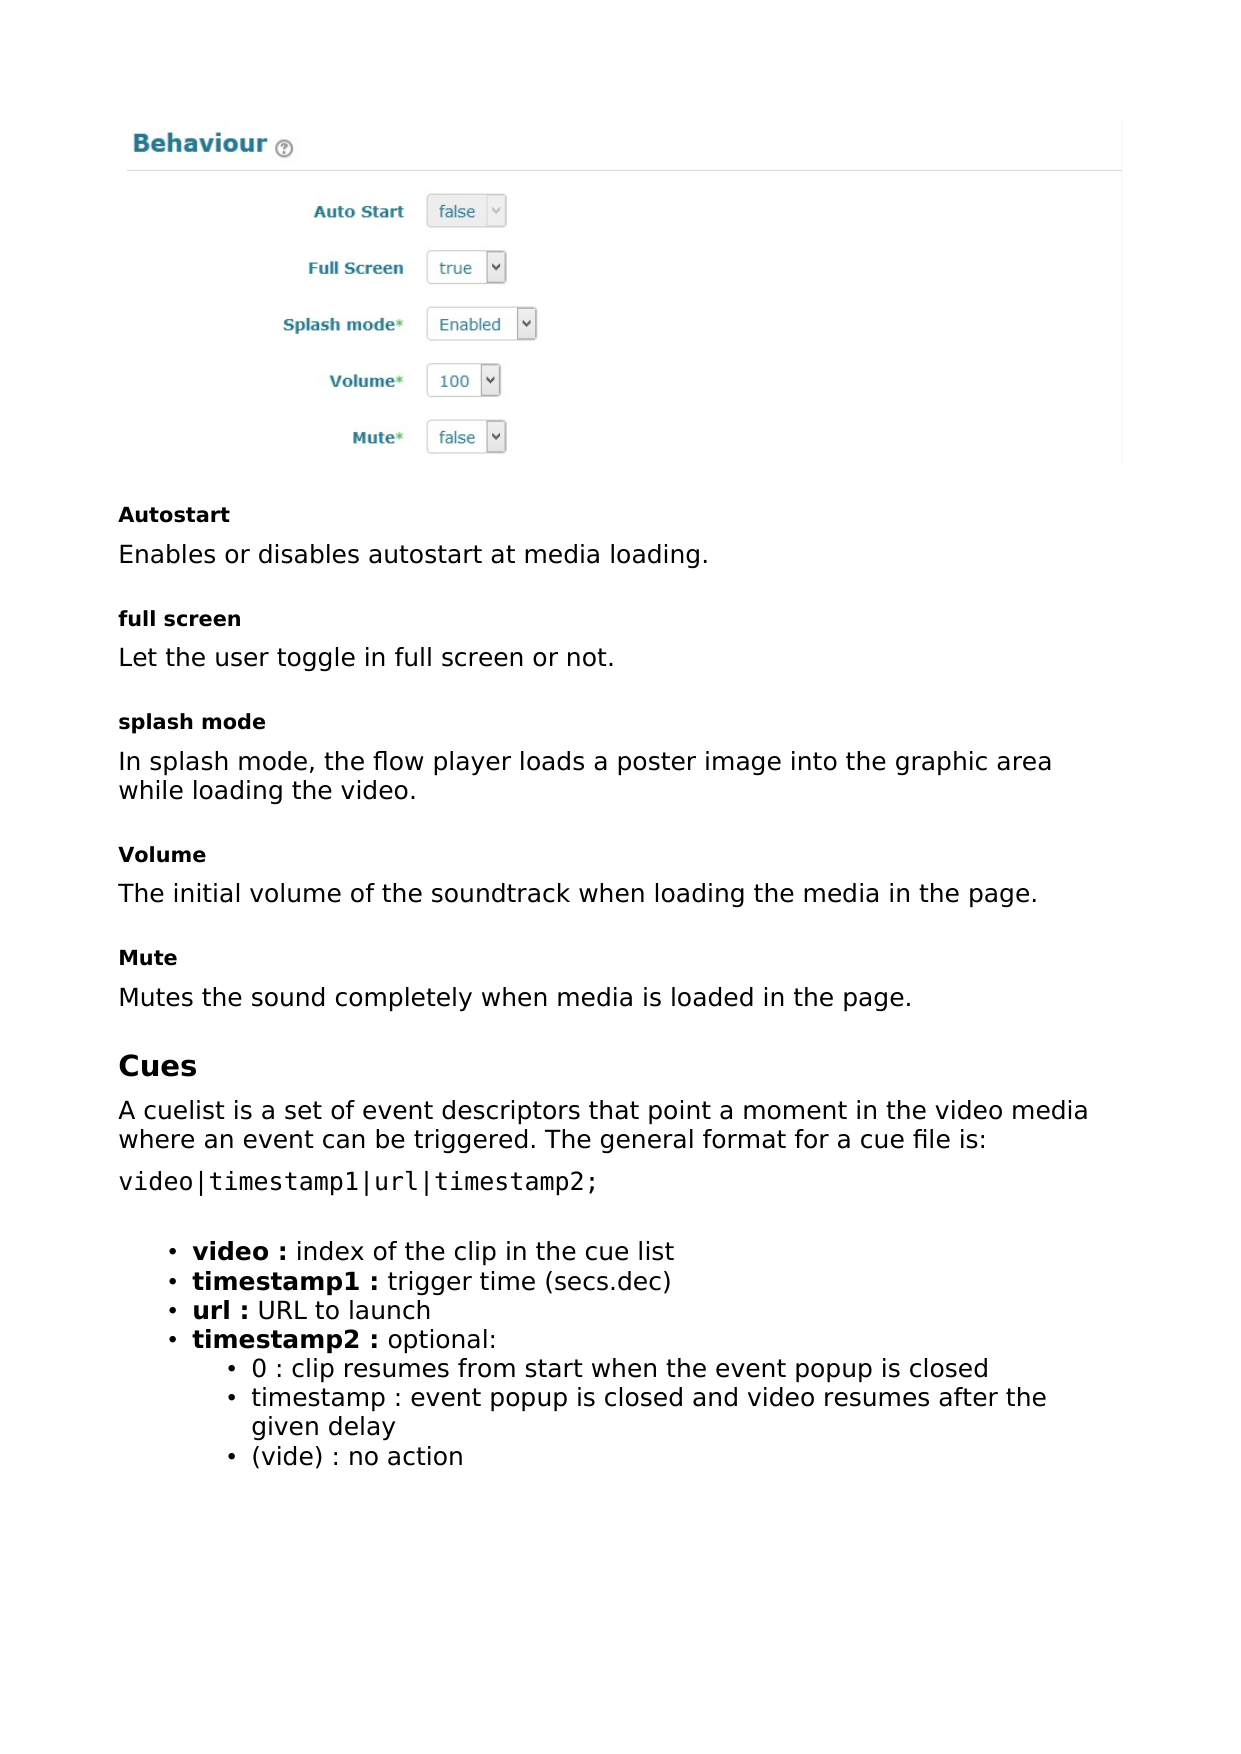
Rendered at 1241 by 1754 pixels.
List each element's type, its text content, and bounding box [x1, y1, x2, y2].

subtitle splash mode [118, 710, 1122, 734]
list url : URL to launch [177, 1296, 1122, 1325]
text The initial volume of the soundtrack when loading the media in the page. [118, 880, 1122, 909]
list timestamp1 : trigger time (secs.dec) [177, 1267, 1122, 1296]
list (vide) : no action [236, 1442, 1122, 1471]
subtitle Cues [118, 1050, 1122, 1084]
text video|timestamp1|url|timestamp2; [118, 1167, 1122, 1196]
text In splash mode, the flow player loads a poster image into the graphic area while loading the video. [118, 747, 1122, 805]
text Mutes the sound completely when media is loaded in the page. [118, 983, 1122, 1012]
list video : index of the clip in the cue list [177, 1237, 1122, 1267]
subtitle full screen [118, 607, 1122, 631]
picture [118, 118, 1123, 466]
subtitle Mute [118, 946, 1122, 971]
subtitle Volume [118, 843, 1122, 867]
list timestamp : event popup is closed and video resumes after the given delay [236, 1383, 1122, 1442]
text A cuelist is a set of event descriptors that point a moment in the video media where an event can be triggered. The general format for a cue file is: [118, 1096, 1122, 1154]
list 0 : clip resumes from start when the event popup is closed [236, 1354, 1122, 1383]
list timestamp2 : optional: [177, 1325, 1122, 1354]
text Let the user toggle in full screen or not. [118, 644, 1122, 673]
text Enables or disables autostart at media loading. [118, 540, 1122, 569]
subtitle Autostart [118, 503, 1122, 528]
